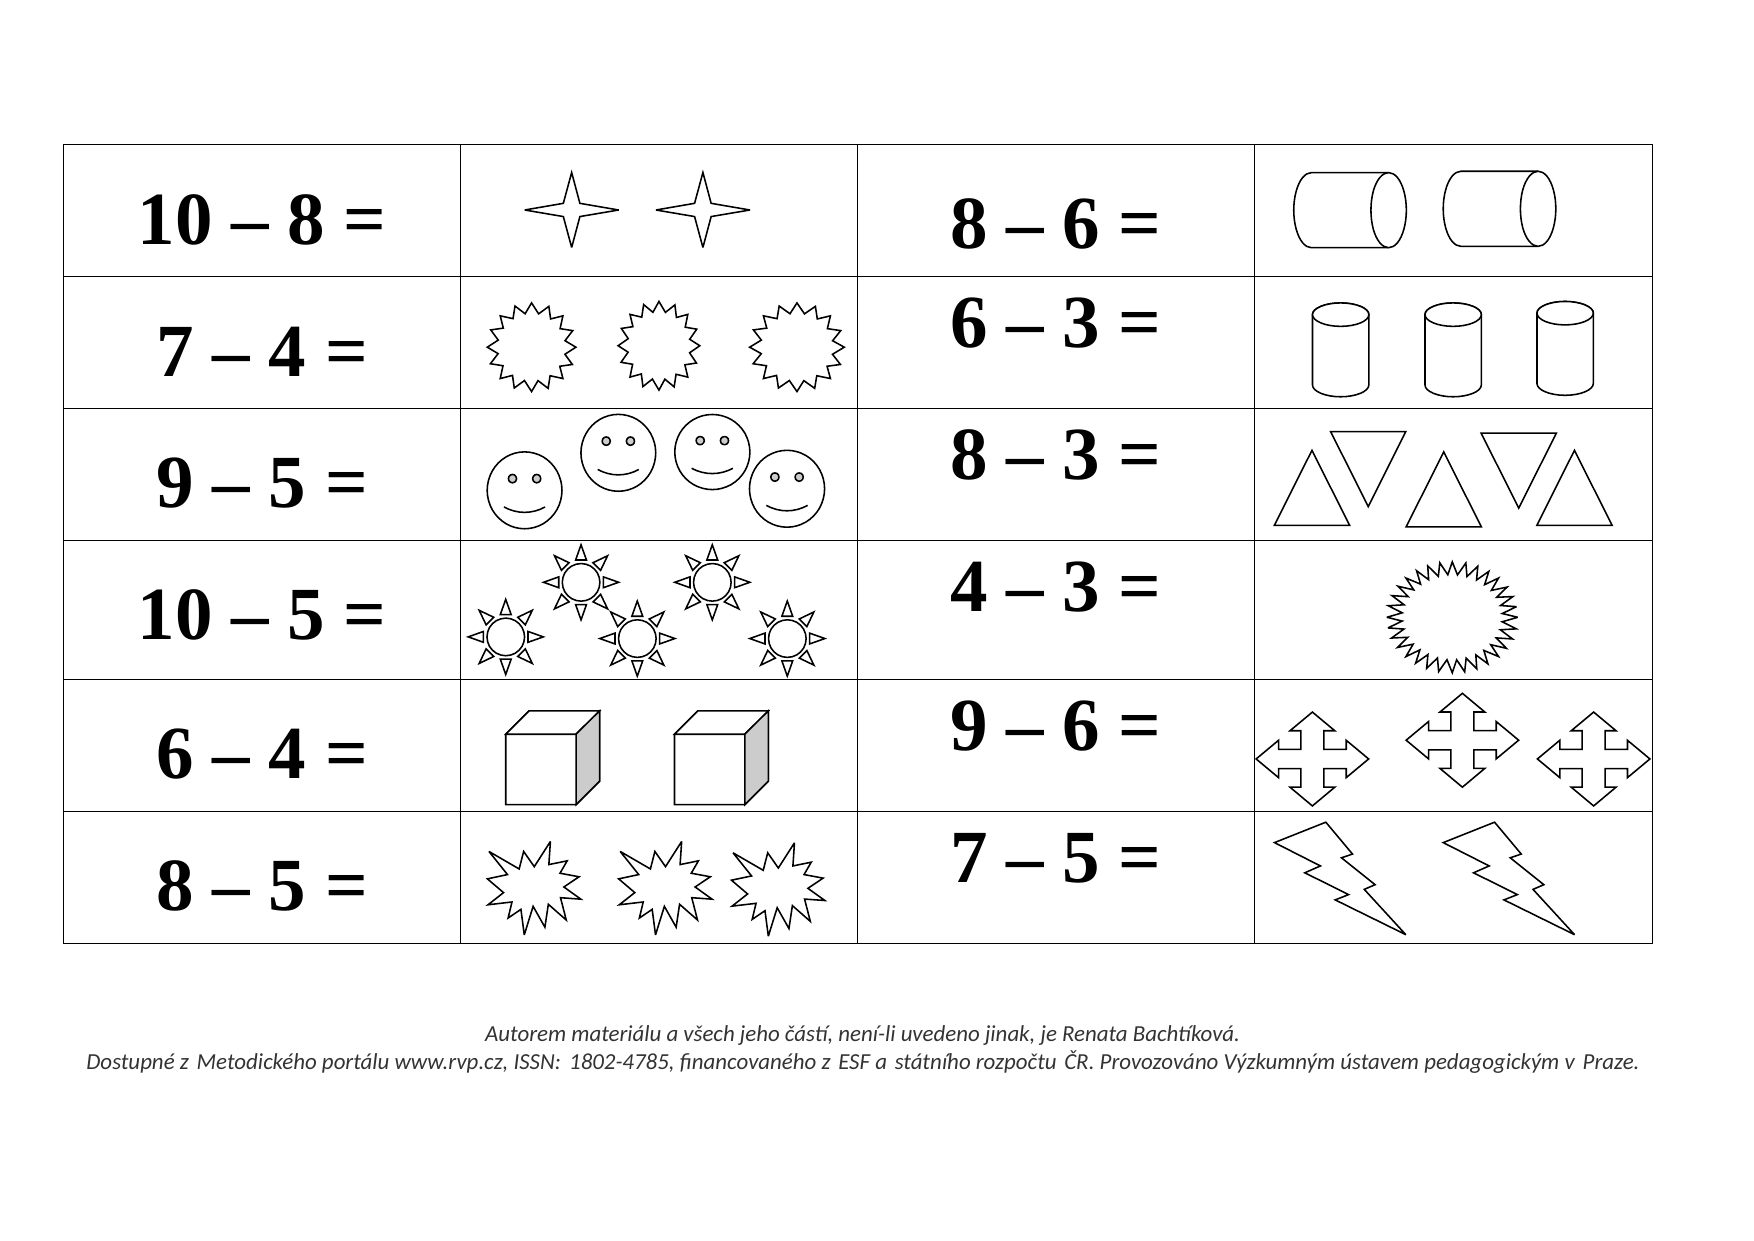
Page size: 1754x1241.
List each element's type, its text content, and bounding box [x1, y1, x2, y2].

table_cell [461, 812, 857, 943]
table_cell 6 – 4 = [64, 680, 460, 811]
table_cell [1255, 680, 1652, 811]
table_cell 8 – 5 = [64, 812, 460, 943]
table_header 8 – 6 = [858, 145, 1254, 276]
table_header [1255, 145, 1652, 276]
table_cell 9 – 6 = [858, 680, 1254, 811]
table_cell [1255, 409, 1652, 540]
table_cell [461, 277, 857, 408]
table_cell 7 – 5 = [858, 812, 1254, 943]
table_cell 8 – 3 = [858, 409, 1254, 540]
table_cell 4 – 3 = [858, 541, 1254, 679]
table_cell [1255, 541, 1652, 679]
table_cell [1255, 812, 1652, 943]
table_cell [461, 541, 857, 679]
table_cell [461, 409, 857, 540]
table_cell 9 – 5 = [64, 409, 460, 540]
table_cell [461, 680, 857, 811]
table_header [461, 145, 857, 276]
table_cell 7 – 4 = [64, 277, 460, 408]
table_cell [1255, 277, 1652, 408]
table_cell 6 – 3 = [858, 277, 1254, 408]
table_cell 10 – 5 = [64, 541, 460, 679]
table_header 10 – 8 = [64, 145, 460, 276]
